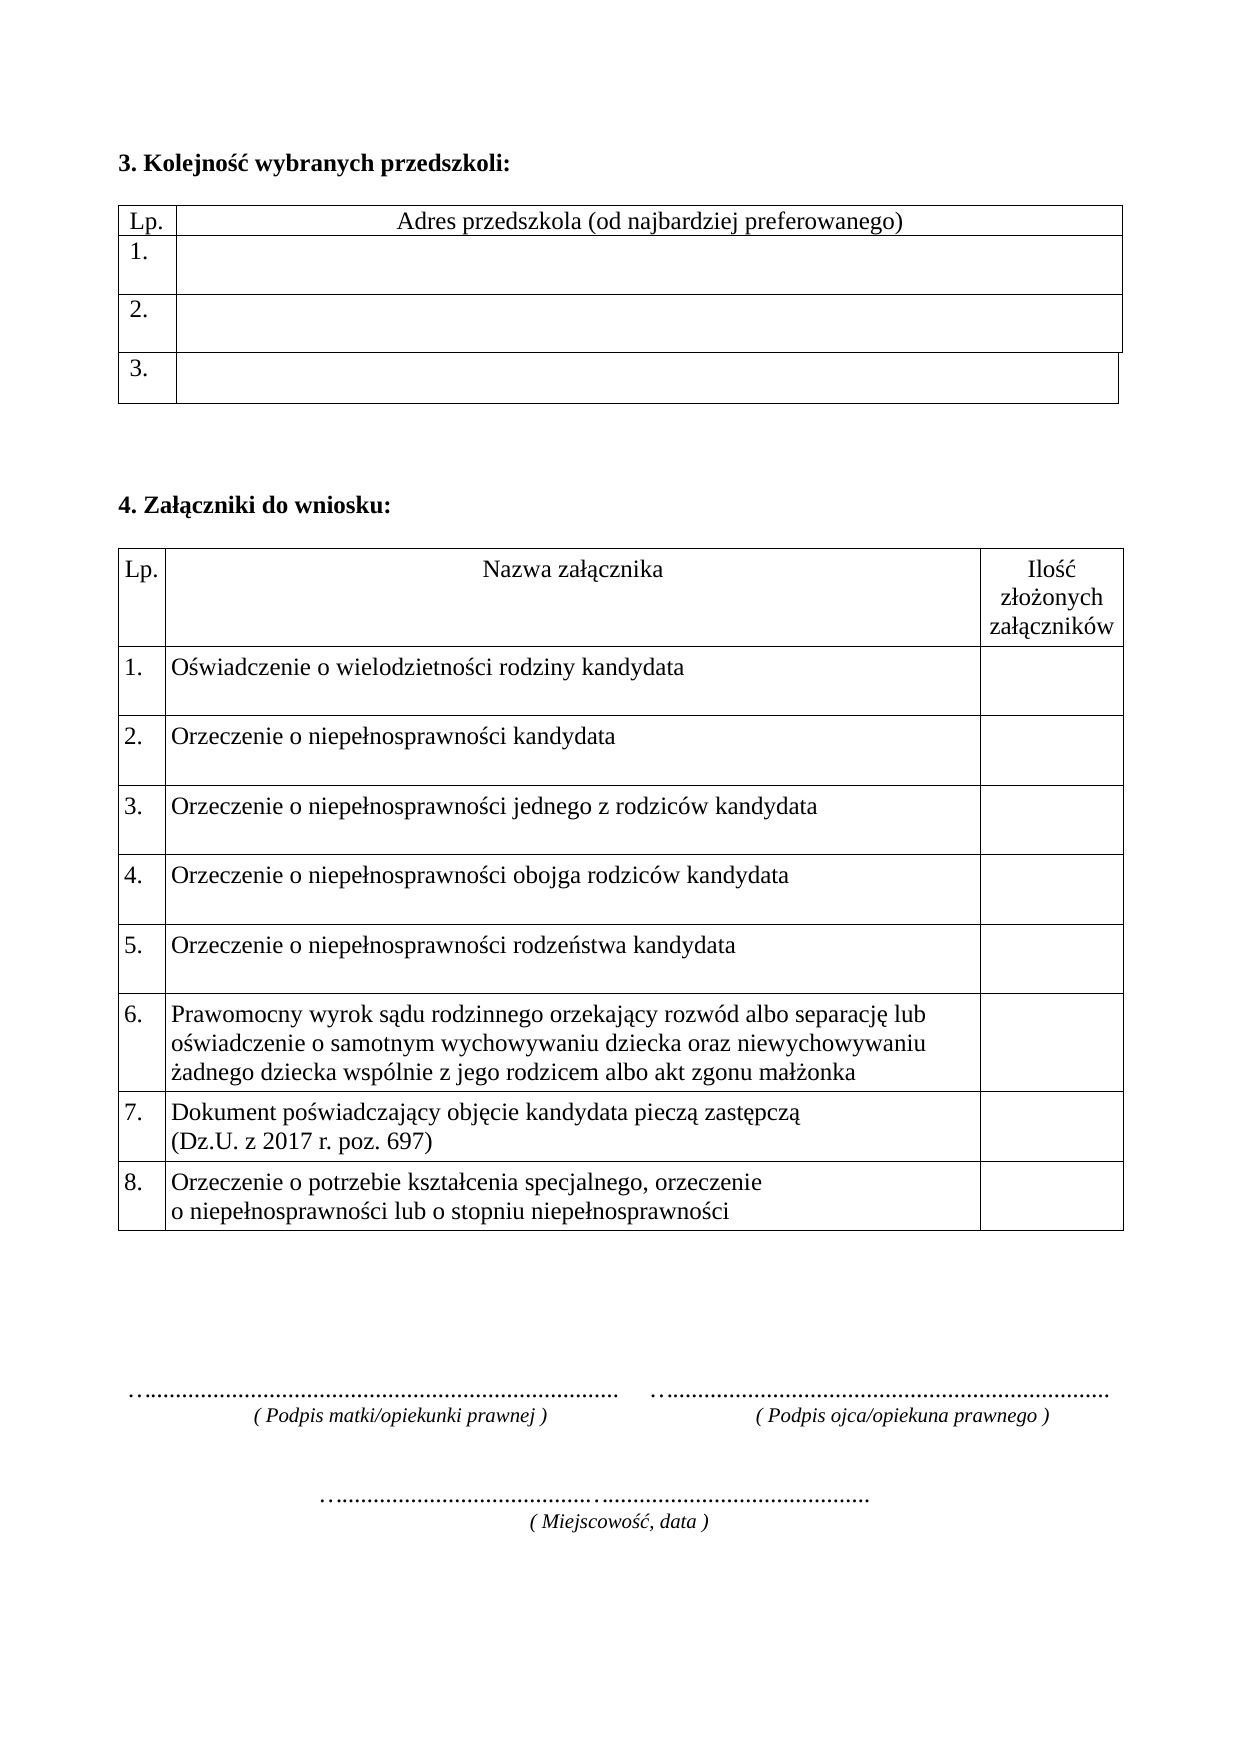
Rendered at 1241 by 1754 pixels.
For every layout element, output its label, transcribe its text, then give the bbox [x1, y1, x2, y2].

table_cell [981, 647, 1123, 715]
table_cell [981, 786, 1123, 854]
table_cell Orzeczenie o niepełnosprawności jednego z rodziców kandydata [166, 786, 980, 854]
table_cell Orzeczenie o niepełnosprawności kandydata [166, 716, 980, 784]
table_cell Orzeczenie o potrzebie kształcenia specjalnego, orzeczenie o niepełnosprawności lub o stopniu niepełnosprawności [166, 1162, 980, 1230]
table_cell [177, 295, 1122, 352]
text ( Miejscowość, data ) [118, 1509, 1122, 1533]
text 4. Załączniki do wniosku: [118, 490, 1122, 519]
table_cell [981, 994, 1123, 1091]
table_header Adres przedszkola (od najbardziej preferowanego) [177, 206, 1122, 235]
table_cell 2. [119, 716, 165, 784]
table_cell 6. [119, 994, 165, 1091]
table_header Lp. [119, 549, 165, 646]
table_header Lp. [119, 206, 176, 235]
table_cell [177, 236, 1122, 293]
table_cell 8. [119, 1162, 165, 1230]
table_cell 3. [119, 353, 176, 403]
text ….......................................….......................................... [118, 1475, 1122, 1509]
table_cell Prawomocny wyrok sądu rodzinnego orzekający rozwód albo separację lub oświadczenie o samotnym wychowywaniu dziecka oraz niewychowywaniu żadnego dziecka wspólnie z jego rodzicem albo akt zgonu małżonka [166, 994, 980, 1091]
table_cell 1. [119, 236, 176, 293]
table_cell [1119, 353, 1123, 403]
table_cell 4. [119, 855, 165, 923]
table_cell 2. [119, 295, 176, 352]
table_cell Orzeczenie o niepełnosprawności rodzeństwa kandydata [166, 925, 980, 993]
table_cell [981, 1162, 1123, 1230]
table_cell 5. [119, 925, 165, 993]
table_cell [981, 1092, 1123, 1161]
table_cell 3. [119, 786, 165, 854]
table_cell 1. [119, 647, 165, 715]
table_cell [981, 716, 1123, 784]
table_cell [177, 353, 1118, 403]
table_cell Oświadczenie o wielodzietności rodziny kandydata [166, 647, 980, 715]
table_cell Orzeczenie o niepełnosprawności obojga rodziców kandydata [166, 855, 980, 923]
text …........................................................................... …...................................................................... [118, 1374, 1122, 1403]
text ( Podpis matki/opiekunki prawnej ) ( Podpis ojca/opiekuna prawnego ) [118, 1403, 1122, 1427]
table_cell [981, 855, 1123, 923]
table_cell Dokument poświadczający objęcie kandydata pieczą zastępczą (Dz.U. z 2017 r. poz. 697) [166, 1092, 980, 1161]
table_header Nazwa załącznika [166, 549, 980, 646]
text 3. Kolejność wybranych przedszkoli: [118, 148, 1122, 176]
table_header Ilość złożonych załączników [981, 549, 1123, 646]
table_cell [981, 925, 1123, 993]
table_cell 7. [119, 1092, 165, 1161]
